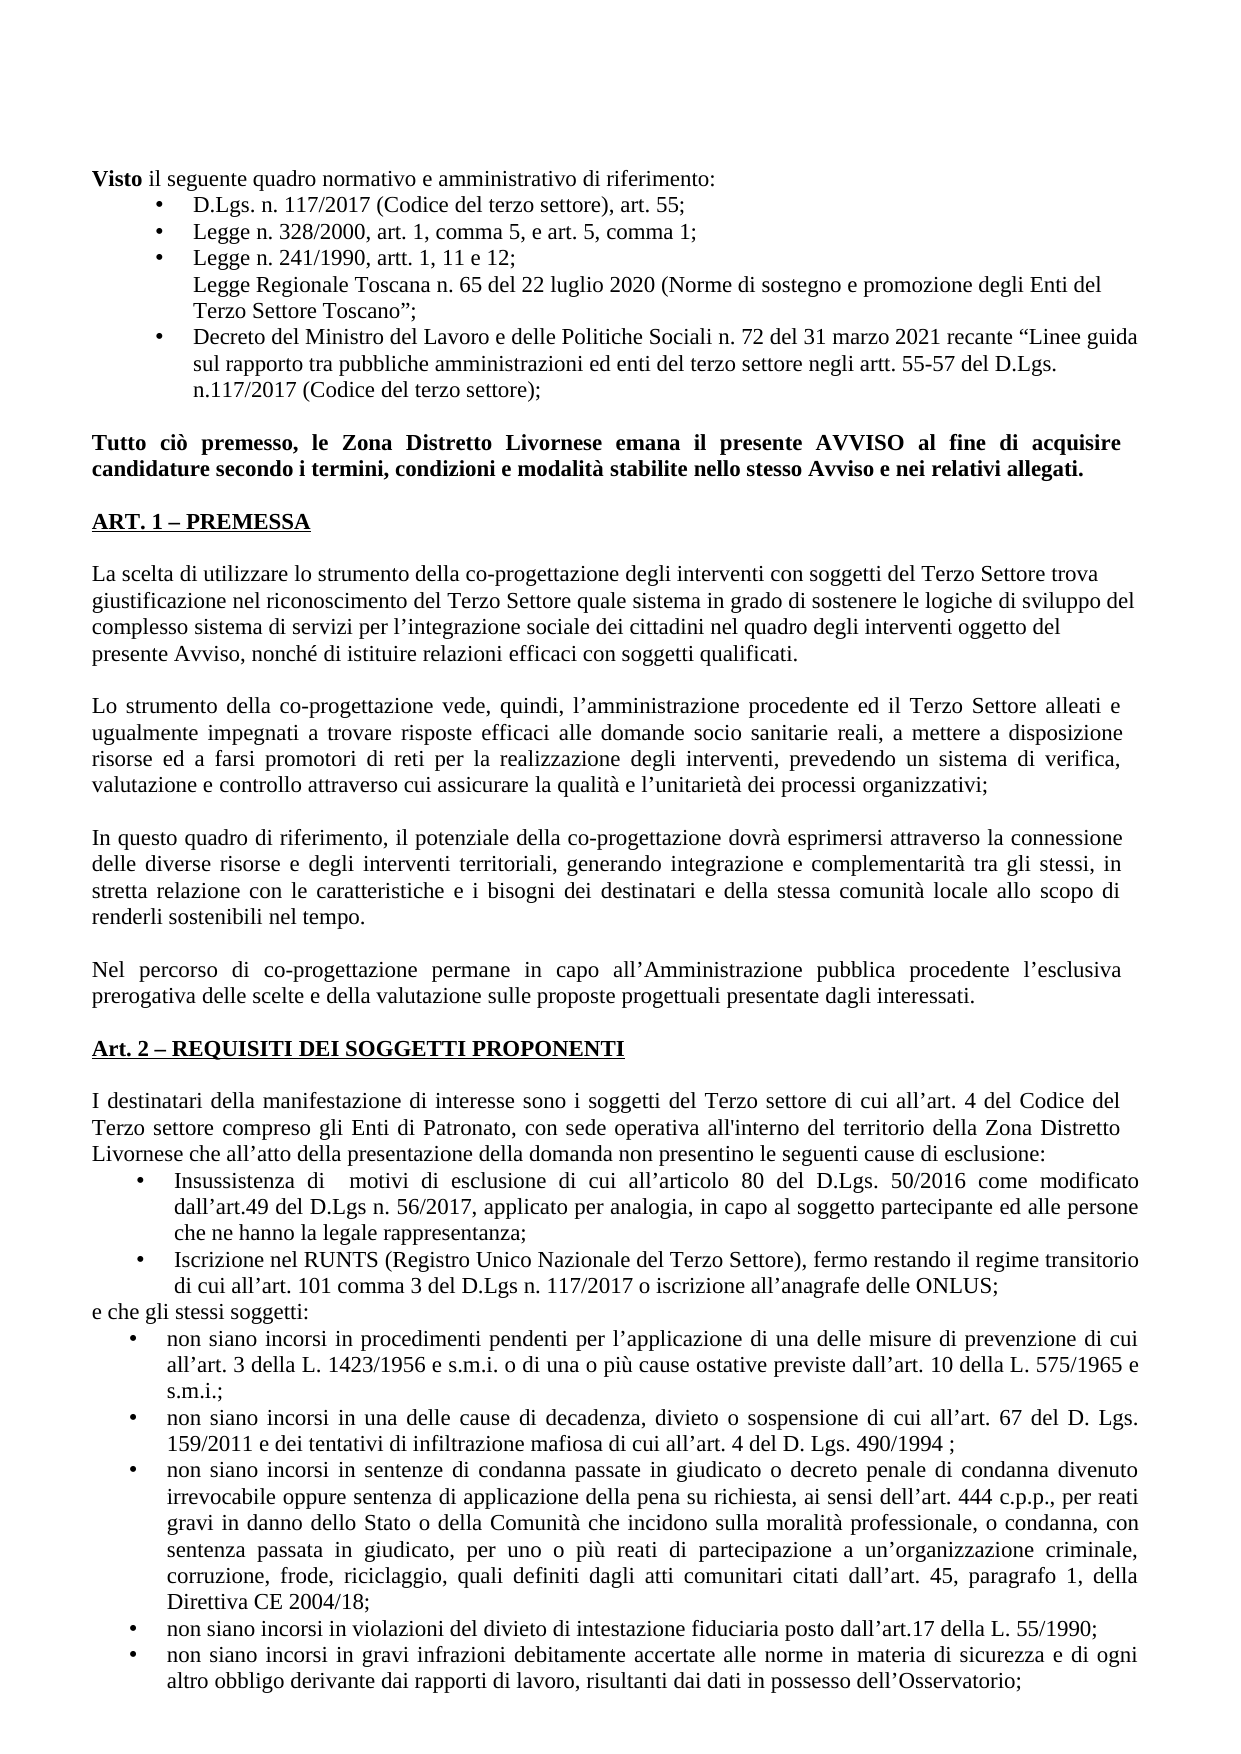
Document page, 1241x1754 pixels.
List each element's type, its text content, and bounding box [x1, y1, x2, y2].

text Lo strumento della co-progettazione vede, quindi, l’amministrazione procedente ed il Terzo Settore alleati e ugualmente impegnati a trovare risposte efficaci alle domande socio sanitarie reali, a mettere a disposizione risorse ed a farsi promotori di reti per la realizzazione degli interventi, prevedendo un sistema di verifica, valutazione e controllo attraverso cui assicurare la qualità e l’unitarietà dei processi organizzativi; [92, 692, 1123, 798]
list Decreto del Ministro del Lavoro e delle Politiche Sociali n. 72 del 31 marzo 2021 recante “Linee guida sul rapporto tra pubbliche amministrazioni ed enti del terzo settore negli artt. 55-57 del D.Lgs. n.117/2017 (Codice del terzo settore); [155, 323, 1140, 402]
list non siano incorsi in sentenze di condanna passate in giudicato o decreto penale di condanna divenuto irrevocabile oppure sentenza di applicazione della pena su richiesta, ai sensi dell’art. 444 c.p.p., per reati gravi in danno dello Stato o della Comunità che incidono sulla moralità professionale, o condanna, con sentenza passata in giudicato, per uno o più reati di partecipazione a un’organizzazione criminale, corruzione, frode, riciclaggio, quali definiti dagli atti comunitari citati dall’art. 45, paragrafo 1, della Direttiva CE 2004/18; [129, 1457, 1140, 1615]
text Visto il seguente quadro normativo e amministrativo di riferimento: [92, 165, 1140, 192]
list Legge n. 241/1990, artt. 1, 11 e 12; Legge Regionale Toscana n. 65 del 22 luglio 2020 (Norme di sostegno e promozione degli Enti del Terzo Settore Toscano”; [155, 244, 1140, 323]
list non siano incorsi in violazioni del divieto di intestazione fiduciaria posto dall’art.17 della L. 55/1990; [129, 1615, 1140, 1641]
subtitle Art. 2 – REQUISITI DEI SOGGETTI PROPONENTI [92, 1035, 1123, 1061]
text Nel percorso di co-progettazione permane in capo all’Amministrazione pubblica procedente l’esclusiva prerogativa delle scelte e della valutazione sulle proposte progettuali presentate dagli interessati. [92, 956, 1123, 1008]
list non siano incorsi in una delle cause di decadenza, divieto o sospensione di cui all’art. 67 del D. Lgs. 159/2011 e dei tentativi di infiltrazione mafiosa di cui all’art. 4 del D. Lgs. 490/1994 ; [129, 1404, 1140, 1457]
list Legge n. 328/2000, art. 1, comma 5, e art. 5, comma 1; [155, 218, 1140, 244]
subtitle La scelta di utilizzare lo strumento della co-progettazione degli interventi con soggetti del Terzo Settore trova giustificazione nel riconoscimento del Terzo Settore quale sistema in grado di sostenere le logiche di sviluppo del complesso sistema di servizi per l’integrazione sociale dei cittadini nel quadro degli interventi oggetto del presente Avviso, nonché di istituire relazioni efficaci con soggetti qualificati. [92, 561, 1140, 666]
list Insussistenza di motivi di esclusione di cui all’articolo 80 del D.Lgs. 50/2016 come modificato dall’art.49 del D.Lgs n. 56/2017, applicato per analogia, in capo al soggetto partecipante ed alle persone che ne hanno la legale rappresentanza; [136, 1167, 1140, 1246]
list non siano incorsi in procedimenti pendenti per l’applicazione di una delle misure di prevenzione di cui all’art. 3 della L. 1423/1956 e s.m.i. o di una o più cause ostative previste dall’art. 10 della L. 575/1965 e s.m.i.; [129, 1325, 1140, 1404]
text I destinatari della manifestazione di interesse sono i soggetti del Terzo settore di cui all’art. 4 del Codice del Terzo settore compreso gli Enti di Patronato, con sede operativa all'interno del territorio della Zona Distretto Livornese che all’atto della presentazione della domanda non presentino le seguenti cause di esclusione: [92, 1088, 1123, 1167]
list D.Lgs. n. 117/2017 (Codice del terzo settore), art. 55; [155, 192, 1140, 218]
list Iscrizione nel RUNTS (Registro Unico Nazionale del Terzo Settore), fermo restando il regime transitorio di cui all’art. 101 comma 3 del D.Lgs n. 117/2017 o iscrizione all’anagrafe delle ONLUS; [136, 1246, 1140, 1298]
text In questo quadro di riferimento, il potenziale della co-progettazione dovrà esprimersi attraverso la connessione delle diverse risorse e degli interventi territoriali, generando integrazione e complementarità tra gli stessi, in stretta relazione con le caratteristiche e i bisogni dei destinatari e della stessa comunità locale allo scopo di renderli sostenibili nel tempo. [92, 824, 1123, 929]
list non siano incorsi in gravi infrazioni debitamente accertate alle norme in materia di sicurezza e di ogni altro obbligo derivante dai rapporti di lavoro, risultanti dai dati in possesso dell’Osservatorio; [129, 1641, 1140, 1694]
text e che gli stessi soggetti: [92, 1298, 1123, 1325]
subtitle Tutto ciò premesso, le Zona Distretto Livornese emana il presente AVVISO al fine di acquisire candidature secondo i termini, condizioni e modalità stabilite nello stesso Avviso e nei relativi allegati. [92, 429, 1123, 481]
subtitle ART. 1 – PREMESSA [92, 508, 1140, 534]
